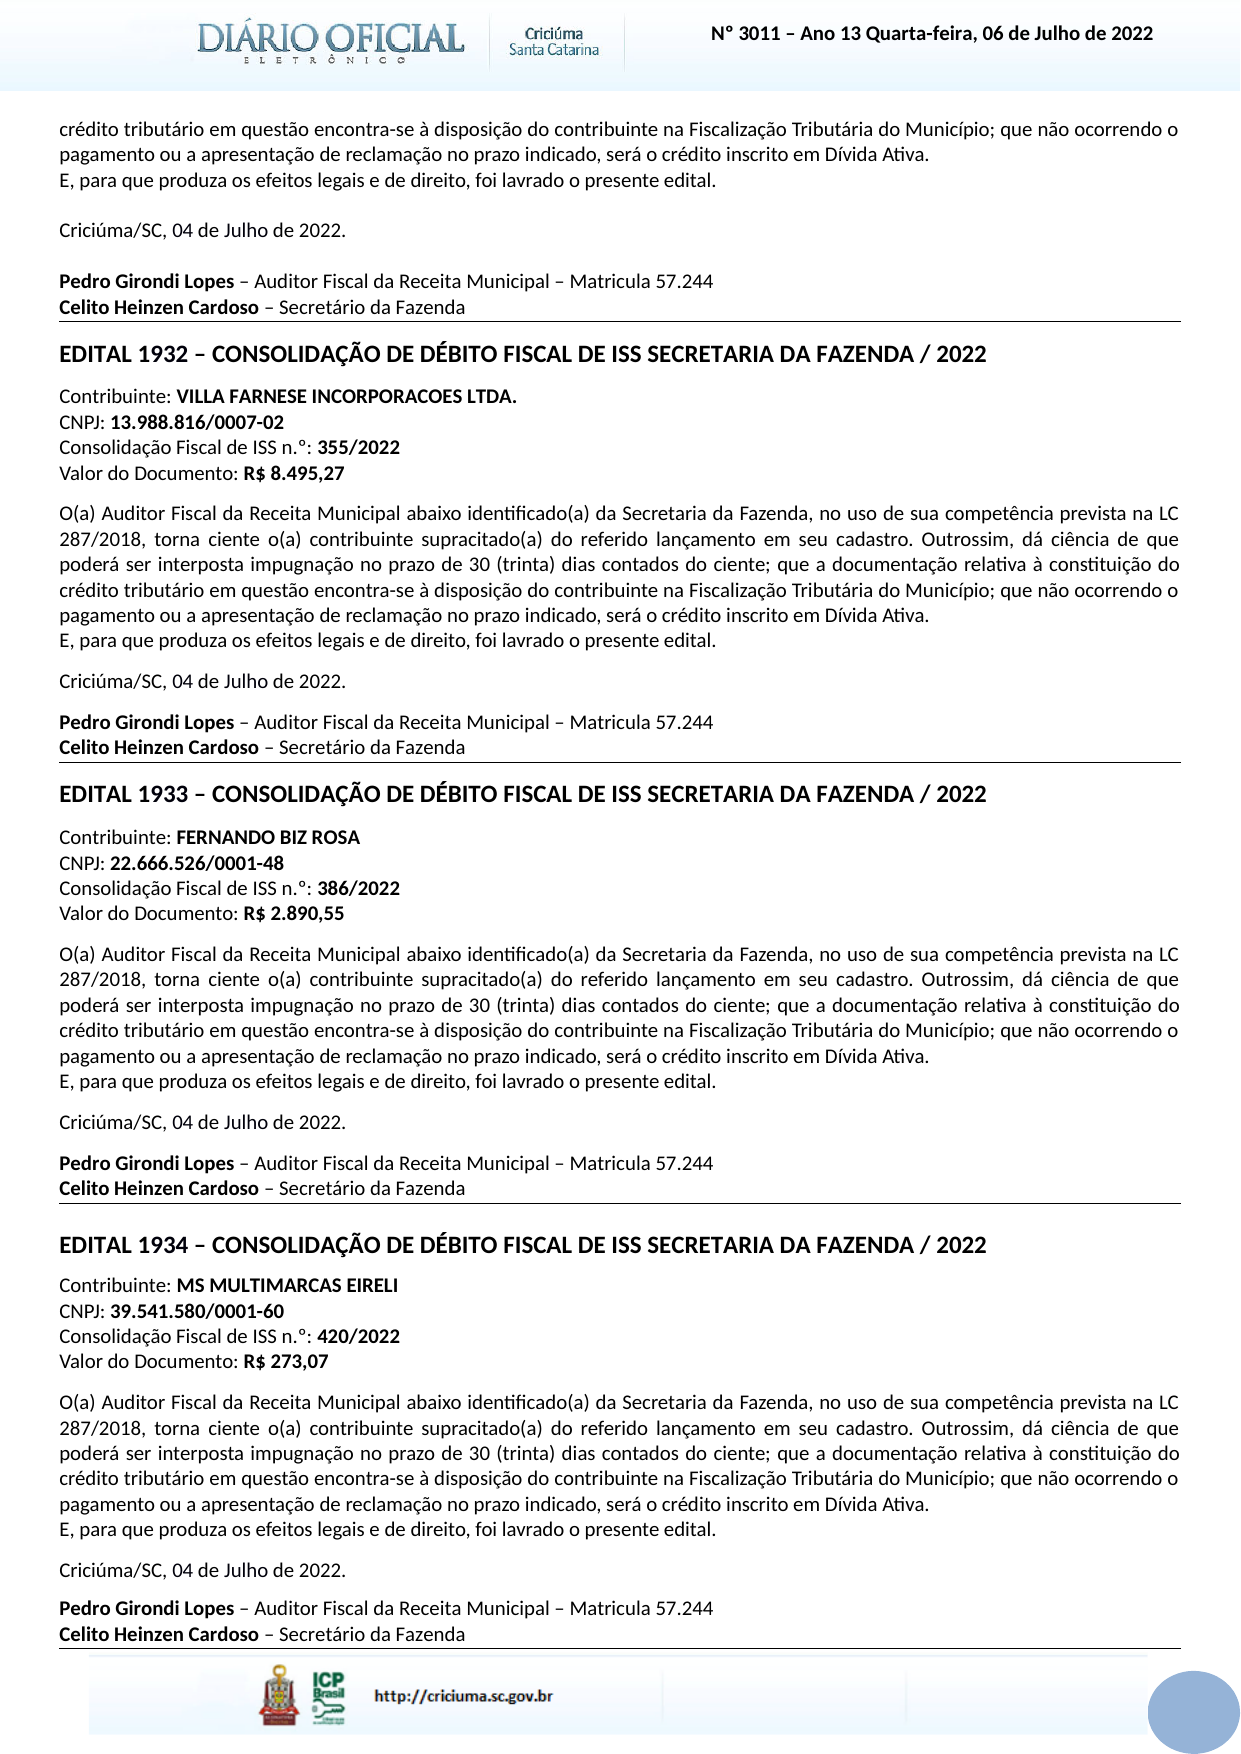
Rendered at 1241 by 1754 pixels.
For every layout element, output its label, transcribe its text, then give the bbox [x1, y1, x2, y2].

text E, para que produza os efeitos legais e de direito, foi lavrado o presente edital. [59, 167, 1181, 192]
text Criciúma/SC, 04 de Julho de 2022. [59, 218, 1181, 243]
text O(a) Auditor Fiscal da Receita Municipal abaixo identificado(a) da Secretaria da Fazenda, no uso de sua competência prevista na LC 287/2018, torna ciente o(a) contribuinte supracitado(a) do referido lançamento em seu cadastro. Outrossim, dá ciência de que poderá ser interposta impugnação no prazo de 30 (trinta) dias contados do ciente; que a documentação relativa à constituição do crédito tributário em questão encontra-se à disposição do contribuinte na Fiscalização Tributária do Município; que não ocorrendo o pagamento ou a apresentação de reclamação no prazo indicado, será o crédito inscrito em Dívida Ativa. [59, 501, 1181, 628]
text Pedro Girondi Lopes – Auditor Fiscal da Receita Municipal – Matricula 57.244 [59, 1595, 1181, 1621]
text Consolidação Fiscal de ISS n.º: 355/2022 [59, 434, 1181, 460]
text EDITAL 1934 – CONSOLIDAÇÃO DE DÉBITO FISCAL DE ISS SECRETARIA DA FAZENDA / 2022 [59, 1229, 1181, 1260]
text Consolidação Fiscal de ISS n.º: 420/2022 [59, 1323, 1181, 1349]
text Valor do Documento: R$ 8.495,27 [59, 460, 1181, 485]
text Pedro Girondi Lopes – Auditor Fiscal da Receita Municipal – Matricula 57.244 [59, 709, 1181, 734]
text Consolidação Fiscal de ISS n.º: 386/2022 [59, 875, 1181, 901]
text Criciúma/SC, 04 de Julho de 2022. [59, 1109, 1181, 1134]
text Celito Heinzen Cardoso – Secretário da Fazenda [59, 1175, 1181, 1203]
text O(a) Auditor Fiscal da Receita Municipal abaixo identificado(a) da Secretaria da Fazenda, no uso de sua competência prevista na LC 287/2018, torna ciente o(a) contribuinte supracitado(a) do referido lançamento em seu cadastro. Outrossim, dá ciência de que poderá ser interposta impugnação no prazo de 30 (trinta) dias contados do ciente; que a documentação relativa à constituição do crédito tributário em questão encontra-se à disposição do contribuinte na Fiscalização Tributária do Município; que não ocorrendo o pagamento ou a apresentação de reclamação no prazo indicado, será o crédito inscrito em Dívida Ativa. [59, 1389, 1181, 1516]
text Contribuinte: MS MULTIMARCAS EIRELI [59, 1272, 1181, 1298]
text Criciúma/SC, 04 de Julho de 2022. [59, 668, 1181, 694]
text Contribuinte: FERNANDO BIZ ROSA [59, 824, 1181, 850]
text Valor do Documento: R$ 2.890,55 [59, 901, 1181, 926]
text Celito Heinzen Cardoso – Secretário da Fazenda [59, 1621, 1181, 1648]
text Pedro Girondi Lopes – Auditor Fiscal da Receita Municipal – Matricula 57.244 [59, 268, 1181, 294]
text Celito Heinzen Cardoso – Secretário da Fazenda [59, 734, 1181, 762]
text crédito tributário em questão encontra-se à disposição do contribuinte na Fiscalização Tributária do Município; que não ocorrendo o pagamento ou a apresentação de reclamação no prazo indicado, será o crédito inscrito em Dívida Ativa. [59, 116, 1181, 167]
text Valor do Documento: R$ 273,07 [59, 1349, 1181, 1374]
text Pedro Girondi Lopes – Auditor Fiscal da Receita Municipal – Matricula 57.244 [59, 1150, 1181, 1175]
text Contribuinte: VILLA FARNESE INCORPORACOES LTDA. [59, 384, 1181, 409]
text Celito Heinzen Cardoso – Secretário da Fazenda [59, 294, 1181, 321]
text CNPJ: 22.666.526/0001-48 [59, 850, 1181, 875]
text CNPJ: 39.541.580/0001-60 [59, 1298, 1181, 1323]
text O(a) Auditor Fiscal da Receita Municipal abaixo identificado(a) da Secretaria da Fazenda, no uso de sua competência prevista na LC 287/2018, torna ciente o(a) contribuinte supracitado(a) do referido lançamento em seu cadastro. Outrossim, dá ciência de que poderá ser interposta impugnação no prazo de 30 (trinta) dias contados do ciente; que a documentação relativa à constituição do crédito tributário em questão encontra-se à disposição do contribuinte na Fiscalização Tributária do Município; que não ocorrendo o pagamento ou a apresentação de reclamação no prazo indicado, será o crédito inscrito em Dívida Ativa. [59, 941, 1181, 1068]
text E, para que produza os efeitos legais e de direito, foi lavrado o presente edital. [59, 1516, 1181, 1542]
text Criciúma/SC, 04 de Julho de 2022. [59, 1557, 1181, 1583]
text EDITAL 1933 – CONSOLIDAÇÃO DE DÉBITO FISCAL DE ISS SECRETARIA DA FAZENDA / 2022 [59, 778, 1181, 809]
text EDITAL 1932 – CONSOLIDAÇÃO DE DÉBITO FISCAL DE ISS SECRETARIA DA FAZENDA / 2022 [59, 338, 1181, 368]
text CNPJ: 13.988.816/0007-02 [59, 409, 1181, 434]
text E, para que produza os efeitos legais e de direito, foi lavrado o presente edital. [59, 628, 1181, 653]
text E, para que produza os efeitos legais e de direito, foi lavrado o presente edital. [59, 1068, 1181, 1094]
